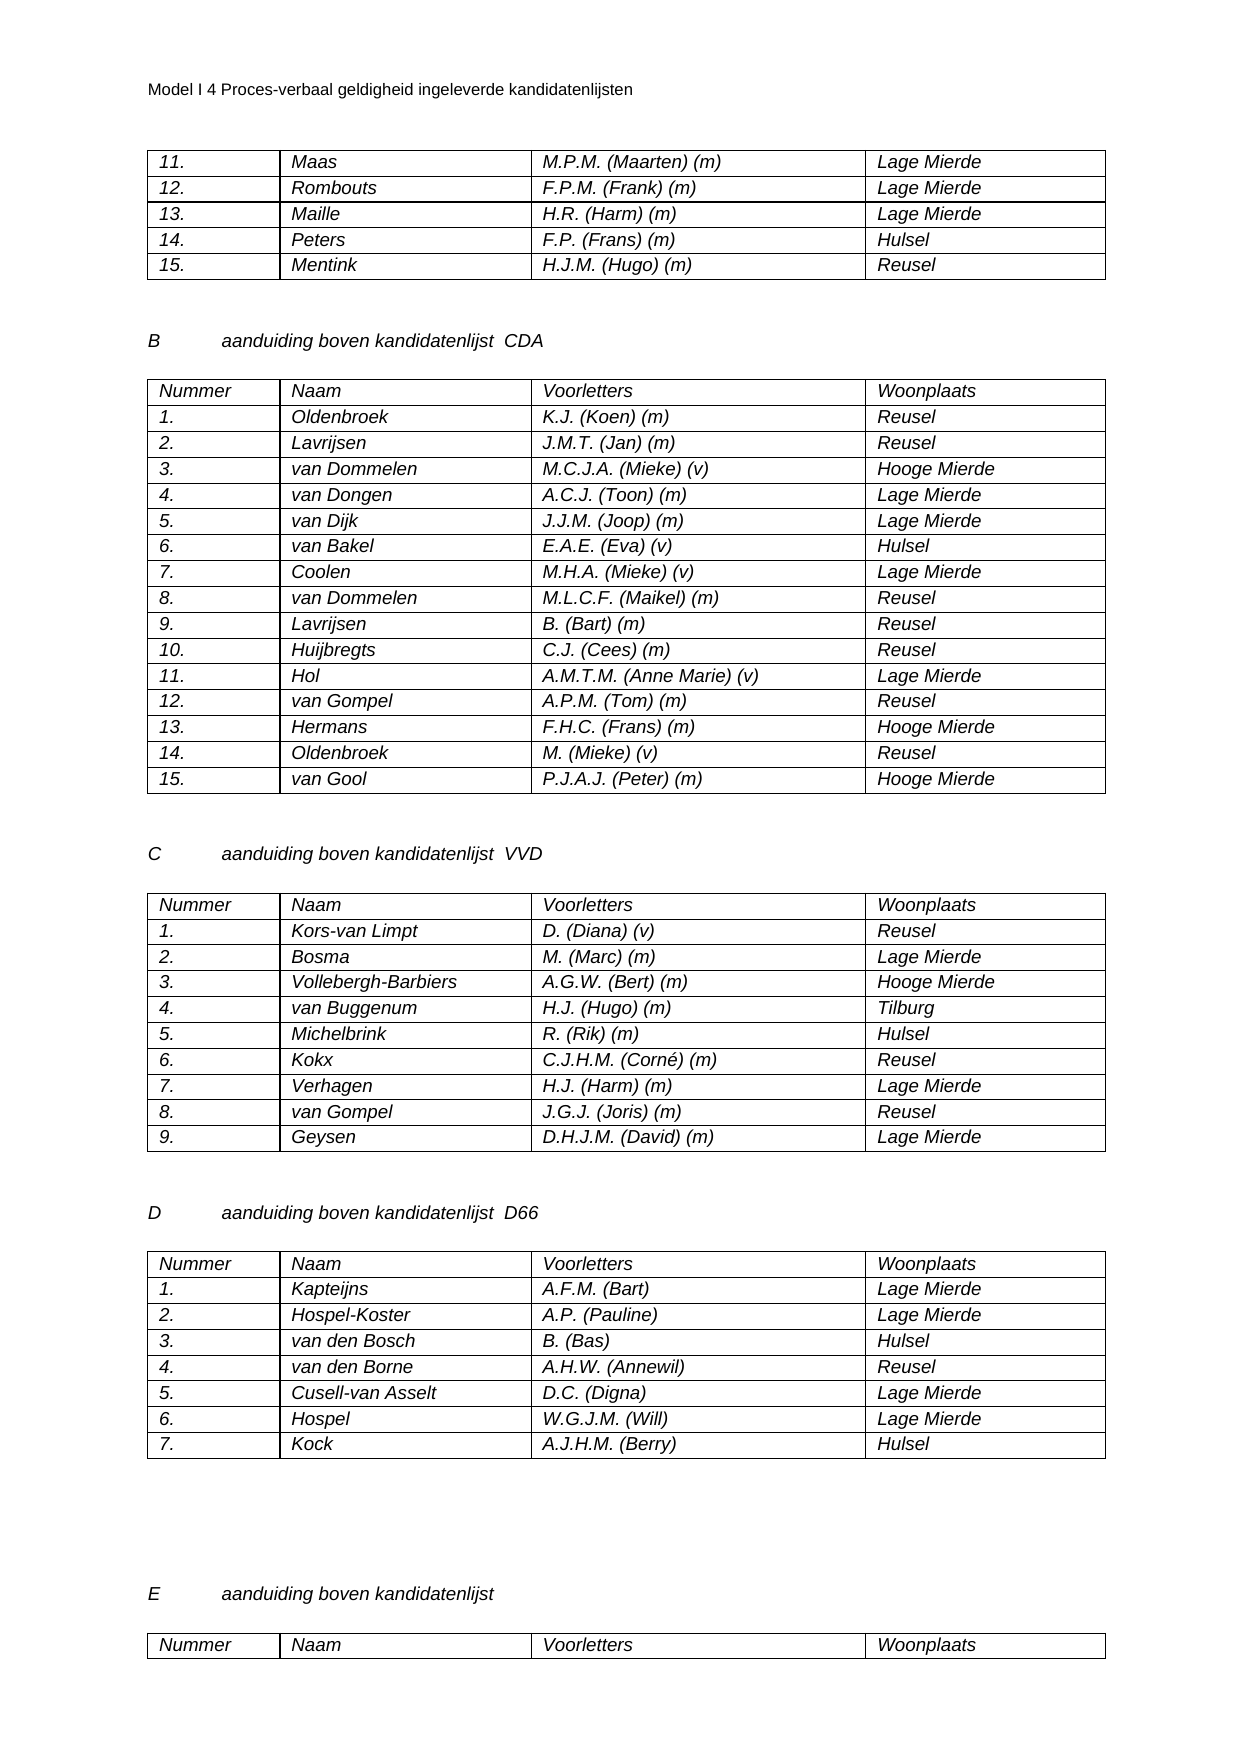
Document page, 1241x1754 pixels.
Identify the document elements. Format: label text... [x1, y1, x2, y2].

table_cell A.F.M. (Bart) [532, 1278, 865, 1303]
table_cell D.H.J.M. (David) (m) [532, 1126, 865, 1151]
table_cell Lage Mierde [866, 664, 1105, 689]
table_cell Coolen [281, 561, 531, 586]
text D aanduiding boven kandidatenlijst D66 [148, 1202, 1106, 1223]
table_cell Verhagen [281, 1075, 531, 1099]
text C aanduiding boven kandidatenlijst VVD [148, 843, 1106, 865]
table_cell Michelbrink [281, 1023, 531, 1048]
table_cell van den Borne [281, 1356, 531, 1380]
table_cell H.R. (Harm) (m) [532, 203, 865, 227]
table_cell Hulsel [866, 228, 1105, 253]
table_cell Lage Mierde [866, 1278, 1105, 1303]
table_cell Hooge Mierde [866, 768, 1105, 792]
table_header Nummer [148, 1634, 279, 1658]
table_cell Vollebergh-Barbiers [281, 971, 531, 996]
table_header Naam [281, 1634, 531, 1658]
table_cell Rombouts [281, 177, 531, 201]
table_cell Lage Mierde [866, 1407, 1105, 1432]
table_cell Lavrijsen [281, 432, 531, 457]
table_cell 2. [148, 1304, 279, 1329]
table_cell M. (Mieke) (v) [532, 742, 865, 767]
table_header Woonplaats [866, 380, 1105, 405]
table_cell Huijbregts [281, 639, 531, 663]
table_cell Peters [281, 228, 531, 253]
table_cell B. (Bart) (m) [532, 613, 865, 637]
table_cell Hooge Mierde [866, 971, 1105, 996]
table_cell J.J.M. (Joop) (m) [532, 509, 865, 534]
table_cell 6. [148, 1049, 279, 1073]
table_cell D.C. (Digna) [532, 1381, 865, 1406]
table_cell A.G.W. (Bert) (m) [532, 971, 865, 996]
table_header Naam [281, 1252, 531, 1277]
table_cell 15. [148, 768, 279, 792]
table_cell A.M.T.M. (Anne Marie) (v) [532, 664, 865, 689]
table_cell Hermans [281, 716, 531, 741]
table_cell 11. [148, 664, 279, 689]
table_cell F.H.C. (Frans) (m) [532, 716, 865, 741]
table_cell Kock [281, 1433, 531, 1458]
table_cell W.G.J.M. (Will) [532, 1407, 865, 1432]
table_header Voorletters [532, 1634, 865, 1658]
table_cell Lage Mierde [866, 203, 1105, 227]
table_cell Cusell-van Asselt [281, 1381, 531, 1406]
table_cell Reusel [866, 613, 1105, 637]
table_header Voorletters [532, 380, 865, 405]
table_header Nummer [148, 894, 279, 918]
table_cell 15. [148, 254, 279, 279]
table_header Woonplaats [866, 894, 1105, 918]
table_cell 11. [148, 151, 279, 176]
table_cell Hulsel [866, 1433, 1105, 1458]
text E aanduiding boven kandidatenlijst [148, 1583, 1106, 1604]
table_cell 3. [148, 1330, 279, 1354]
table_cell 1. [148, 920, 279, 944]
table_cell 6. [148, 1407, 279, 1432]
table_cell 5. [148, 509, 279, 534]
table_cell Lage Mierde [866, 151, 1105, 176]
table_cell 2. [148, 945, 279, 970]
table_cell M.P.M. (Maarten) (m) [532, 151, 865, 176]
table_cell 8. [148, 1100, 279, 1125]
table_cell M.C.J.A. (Mieke) (v) [532, 458, 865, 482]
table_cell M.H.A. (Mieke) (v) [532, 561, 865, 586]
table_cell Hospel-Koster [281, 1304, 531, 1329]
table_cell 5. [148, 1023, 279, 1048]
table_cell 14. [148, 228, 279, 253]
table_cell Hooge Mierde [866, 458, 1105, 482]
table_header Naam [281, 380, 531, 405]
table_cell Reusel [866, 1049, 1105, 1073]
table_cell Geysen [281, 1126, 531, 1151]
table_header Naam [281, 894, 531, 918]
table_cell H.J. (Harm) (m) [532, 1075, 865, 1099]
table_cell 4. [148, 1356, 279, 1380]
table_cell 3. [148, 458, 279, 482]
table_cell Lage Mierde [866, 1381, 1105, 1406]
table_cell van Dongen [281, 484, 531, 508]
table_cell B. (Bas) [532, 1330, 865, 1354]
table_cell Reusel [866, 1100, 1105, 1125]
table_cell van Dommelen [281, 458, 531, 482]
table_cell D. (Diana) (v) [532, 920, 865, 944]
table_cell Reusel [866, 920, 1105, 944]
table_cell Lage Mierde [866, 509, 1105, 534]
table_cell 12. [148, 177, 279, 201]
table_cell van Dijk [281, 509, 531, 534]
table_cell Maas [281, 151, 531, 176]
table_cell Hooge Mierde [866, 716, 1105, 741]
table_cell 9. [148, 1126, 279, 1151]
table_cell van Gompel [281, 1100, 531, 1125]
table_cell Hulsel [866, 1023, 1105, 1048]
table_cell Lage Mierde [866, 484, 1105, 508]
table_cell Lage Mierde [866, 1304, 1105, 1329]
table_cell H.J. (Hugo) (m) [532, 997, 865, 1022]
table_header Woonplaats [866, 1252, 1105, 1277]
table_cell 4. [148, 484, 279, 508]
table_cell Lage Mierde [866, 177, 1105, 201]
table_cell van Dommelen [281, 587, 531, 612]
table_cell Oldenbroek [281, 742, 531, 767]
table_cell Hospel [281, 1407, 531, 1432]
table_cell Tilburg [866, 997, 1105, 1022]
table_cell M. (Marc) (m) [532, 945, 865, 970]
table_cell 4. [148, 997, 279, 1022]
table_cell H.J.M. (Hugo) (m) [532, 254, 865, 279]
table_header Voorletters [532, 894, 865, 918]
table_cell 7. [148, 1075, 279, 1099]
table_cell Reusel [866, 690, 1105, 715]
table_cell 14. [148, 742, 279, 767]
table_cell E.A.E. (Eva) (v) [532, 535, 865, 560]
table_cell 13. [148, 203, 279, 227]
table_cell 6. [148, 535, 279, 560]
table_cell Reusel [866, 639, 1105, 663]
table_cell A.J.H.M. (Berry) [532, 1433, 865, 1458]
table_header Voorletters [532, 1252, 865, 1277]
table_cell 1. [148, 406, 279, 431]
table_cell C.J. (Cees) (m) [532, 639, 865, 663]
table_cell Bosma [281, 945, 531, 970]
table_cell Reusel [866, 742, 1105, 767]
table_cell Lage Mierde [866, 945, 1105, 970]
table_cell 5. [148, 1381, 279, 1406]
table_cell Mentink [281, 254, 531, 279]
table_cell Hulsel [866, 535, 1105, 560]
table_cell 13. [148, 716, 279, 741]
table_cell J.M.T. (Jan) (m) [532, 432, 865, 457]
table_cell Reusel [866, 406, 1105, 431]
table_cell Kapteijns [281, 1278, 531, 1303]
table_cell Reusel [866, 432, 1105, 457]
table_cell Lavrijsen [281, 613, 531, 637]
table_cell A.H.W. (Annewil) [532, 1356, 865, 1380]
table_cell A.P. (Pauline) [532, 1304, 865, 1329]
table_cell Lage Mierde [866, 561, 1105, 586]
table_cell Oldenbroek [281, 406, 531, 431]
table_cell 7. [148, 561, 279, 586]
table_cell van Bakel [281, 535, 531, 560]
table_cell 12. [148, 690, 279, 715]
table_cell 7. [148, 1433, 279, 1458]
table_cell 3. [148, 971, 279, 996]
table_cell A.P.M. (Tom) (m) [532, 690, 865, 715]
table_cell Hulsel [866, 1330, 1105, 1354]
table_cell M.L.C.F. (Maikel) (m) [532, 587, 865, 612]
table_cell Maille [281, 203, 531, 227]
table_cell 2. [148, 432, 279, 457]
table_cell 10. [148, 639, 279, 663]
table_cell J.G.J. (Joris) (m) [532, 1100, 865, 1125]
table_cell Hol [281, 664, 531, 689]
table_cell Lage Mierde [866, 1075, 1105, 1099]
table_cell Reusel [866, 254, 1105, 279]
table_header Nummer [148, 1252, 279, 1277]
table_cell van Buggenum [281, 997, 531, 1022]
table_cell 1. [148, 1278, 279, 1303]
table_cell van den Bosch [281, 1330, 531, 1354]
table_cell F.P.M. (Frank) (m) [532, 177, 865, 201]
table_cell K.J. (Koen) (m) [532, 406, 865, 431]
table_cell A.C.J. (Toon) (m) [532, 484, 865, 508]
table_cell Lage Mierde [866, 1126, 1105, 1151]
table_cell 9. [148, 613, 279, 637]
table_cell Reusel [866, 587, 1105, 612]
table_header Woonplaats [866, 1634, 1105, 1658]
table_cell Kokx [281, 1049, 531, 1073]
table_cell C.J.H.M. (Corné) (m) [532, 1049, 865, 1073]
table_cell Kors-van Limpt [281, 920, 531, 944]
table_header Nummer [148, 380, 279, 405]
table_cell P.J.A.J. (Peter) (m) [532, 768, 865, 792]
table_cell 8. [148, 587, 279, 612]
table_cell van Gool [281, 768, 531, 792]
table_cell F.P. (Frans) (m) [532, 228, 865, 253]
text B aanduiding boven kandidatenlijst CDA [148, 329, 1106, 351]
table_cell R. (Rik) (m) [532, 1023, 865, 1048]
table_cell van Gompel [281, 690, 531, 715]
table_cell Reusel [866, 1356, 1105, 1380]
